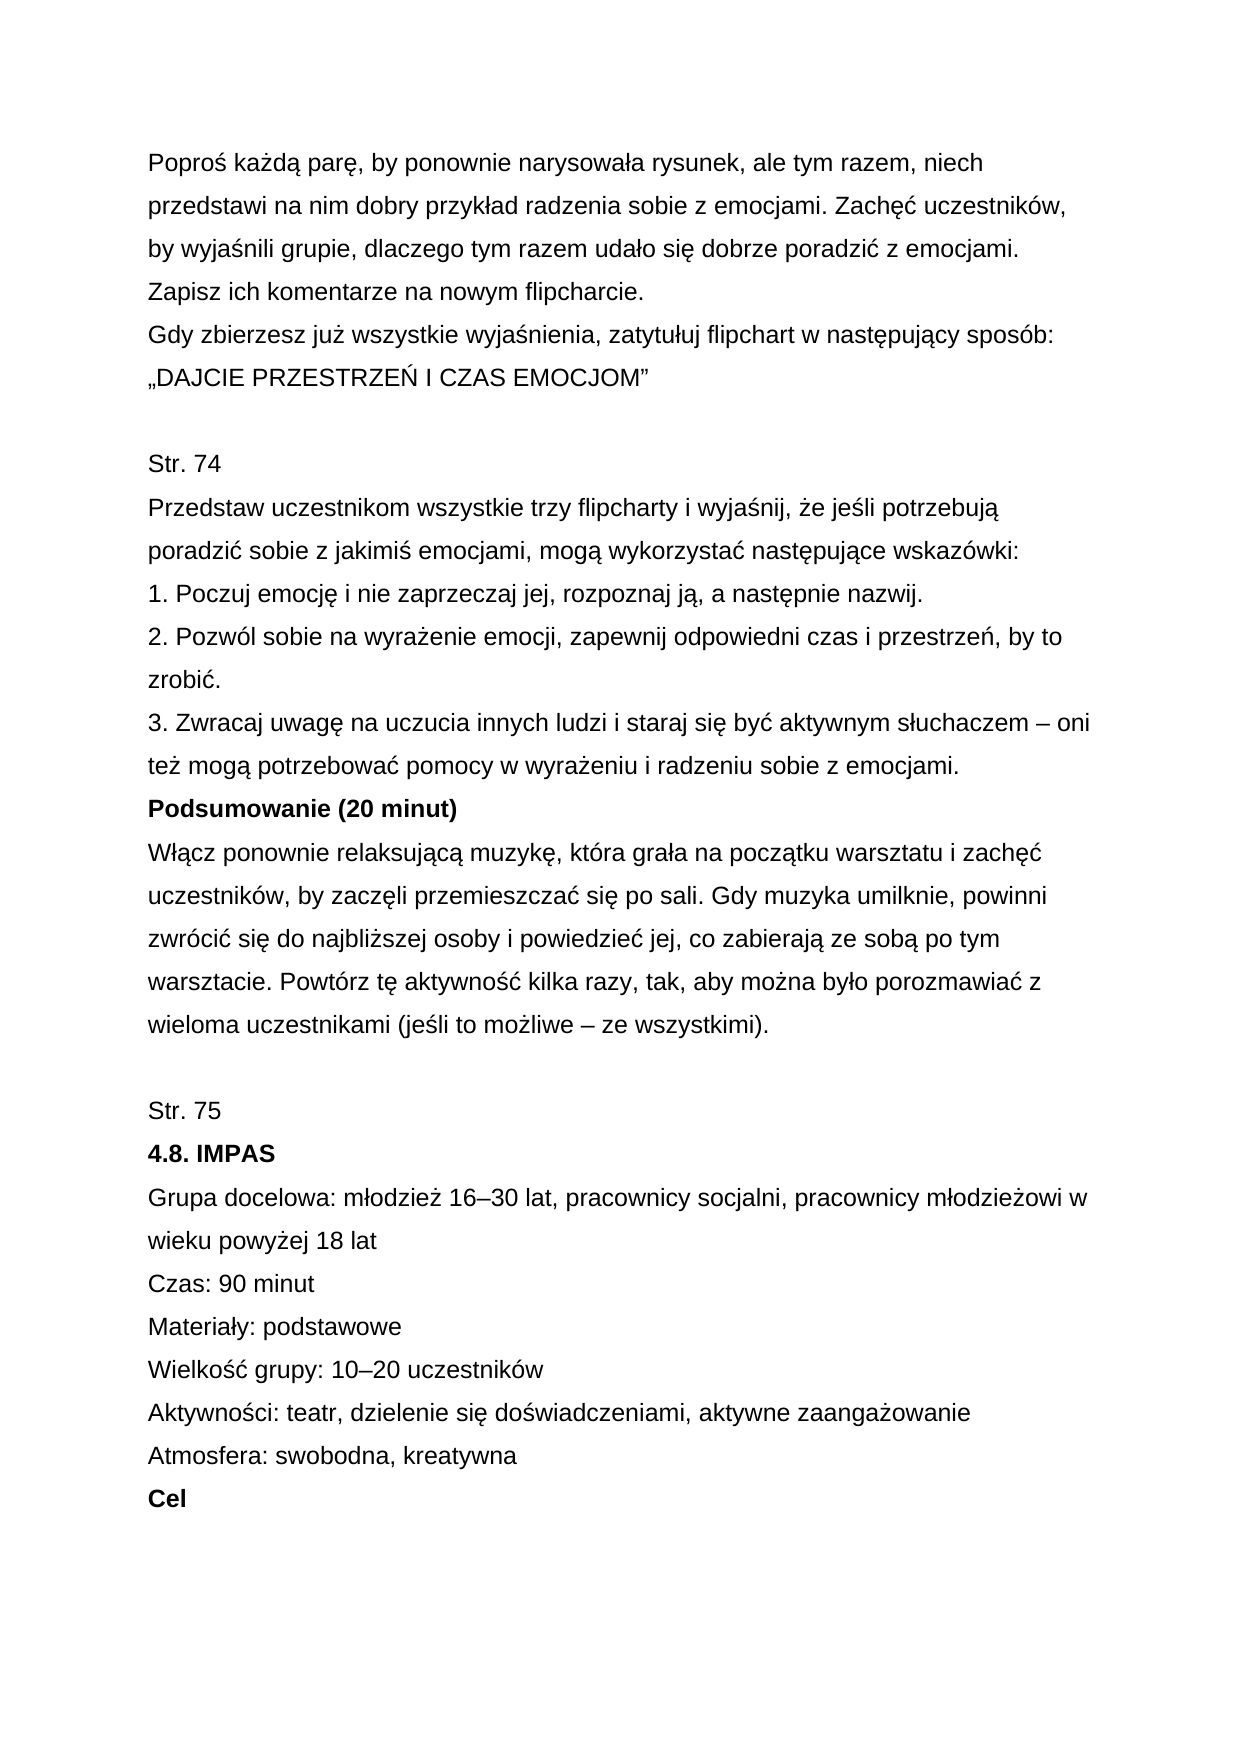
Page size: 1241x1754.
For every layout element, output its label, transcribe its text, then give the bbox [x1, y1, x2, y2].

text Aktywności: teatr, dzielenie się doświadczeniami, aktywne zaangażowanie [148, 1398, 1093, 1427]
text Atmosfera: swobodna, kreatywna [148, 1441, 1093, 1470]
text Podsumowanie (20 minut) [148, 794, 1093, 823]
text Grupa docelowa: młodzież 16–30 lat, pracownicy socjalni, pracownicy młodzieżowi w wieku powyżej 18 lat [148, 1183, 1093, 1254]
text Materiały: podstawowe [148, 1312, 1093, 1341]
text „DAJCIE PRZESTRZEŃ I CZAS EMOCJOM” [148, 363, 1093, 392]
text 2. Pozwól sobie na wyrażenie emocji, zapewnij odpowiedni czas i przestrzeń, by to zrobić. [148, 622, 1093, 694]
subtitle 4.8. IMPAS [148, 1139, 1093, 1168]
text Gdy zbierzesz już wszystkie wyjaśnienia, zatytułuj flipchart w następujący sposób: [148, 320, 1093, 349]
text 1. Poczuj emocję i nie zaprzeczaj jej, rozpoznaj ją, a następnie nazwij. [148, 579, 1093, 608]
text 3. Zwracaj uwagę na uczucia innych ludzi i staraj się być aktywnym słuchaczem – oni też mogą potrzebować pomocy w wyrażeniu i radzeniu sobie z emocjami. [148, 708, 1093, 780]
text Wielkość grupy: 10–20 uczestników [148, 1355, 1093, 1384]
text Str. 75 [148, 1096, 1093, 1125]
text Przedstaw uczestnikom wszystkie trzy flipcharty i wyjaśnij, że jeśli potrzebują poradzić sobie z jakimiś emocjami, mogą wykorzystać następujące wskazówki: [148, 493, 1093, 564]
text Poproś każdą parę, by ponownie narysowała rysunek, ale tym razem, niech przedstawi na nim dobry przykład radzenia sobie z emocjami. Zachęć uczestników, by wyjaśnili grupie, dlaczego tym razem udało się dobrze poradzić z emocjami. Zapisz ich komentarze na nowym flipcharcie. [148, 148, 1093, 306]
text Włącz ponownie relaksującą muzykę, która grała na początku warsztatu i zachęć uczestników, by zaczęli przemieszczać się po sali. Gdy muzyka umilknie, powinni zwrócić się do najbliższej osoby i powiedzieć jej, co zabierają ze sobą po tym warsztacie. Powtórz tę aktywność kilka razy, tak, aby można było porozmawiać z wieloma uczestnikami (jeśli to możliwe – ze wszystkimi). [148, 838, 1093, 1039]
text Czas: 90 minut [148, 1269, 1093, 1298]
text Str. 74 [148, 449, 1093, 478]
text Cel [148, 1484, 1093, 1513]
